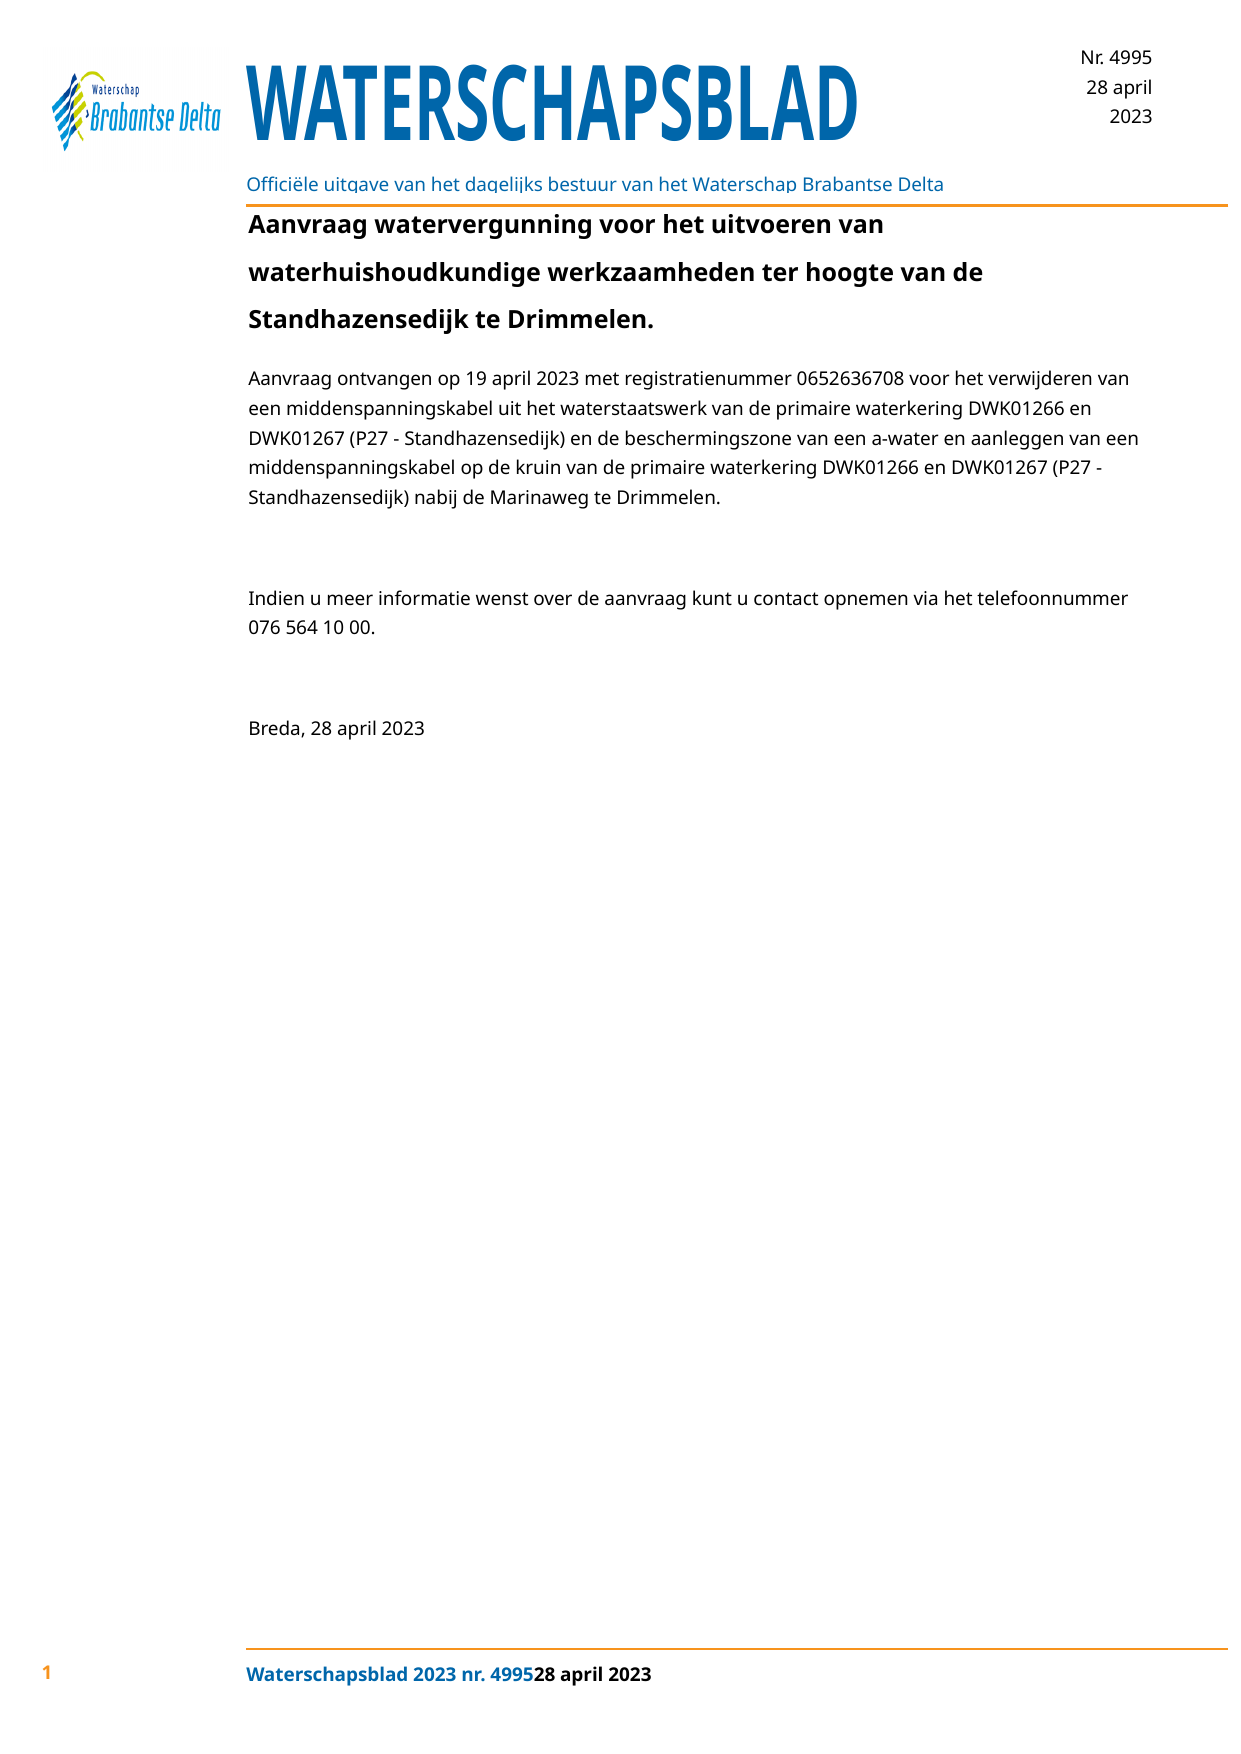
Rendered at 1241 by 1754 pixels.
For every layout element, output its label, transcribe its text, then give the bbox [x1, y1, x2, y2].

text Breda, 28 april 2023 [248, 715, 1152, 741]
text Aanvraag watervergunning voor het uitvoeren van waterhuishoudkundige werkzaamheden ter hoogte van de Standhazensedijk te Drimmelen. [248, 207, 1152, 336]
picture [41, 47, 231, 172]
text Indien u meer informatie wenst over de aanvraag kunt u contact opnemen via het telefoonnummer 076 564 10 00. [248, 585, 1152, 640]
text Aanvraag ontvangen op 19 april 2023 met registratienummer 0652636708 voor het verwijderen van een middenspanningskabel uit het waterstaatswerk van de primaire waterkering DWK01266 en DWK01267 (P27 - Standhazensedijk) en de beschermingszone van een a-water en aanleggen van een middenspanningskabel op de kruin van de primaire waterkering DWK01266 en DWK01267 (P27 - Standhazensedijk) nabij de Marinaweg te Drimmelen. [248, 366, 1152, 509]
